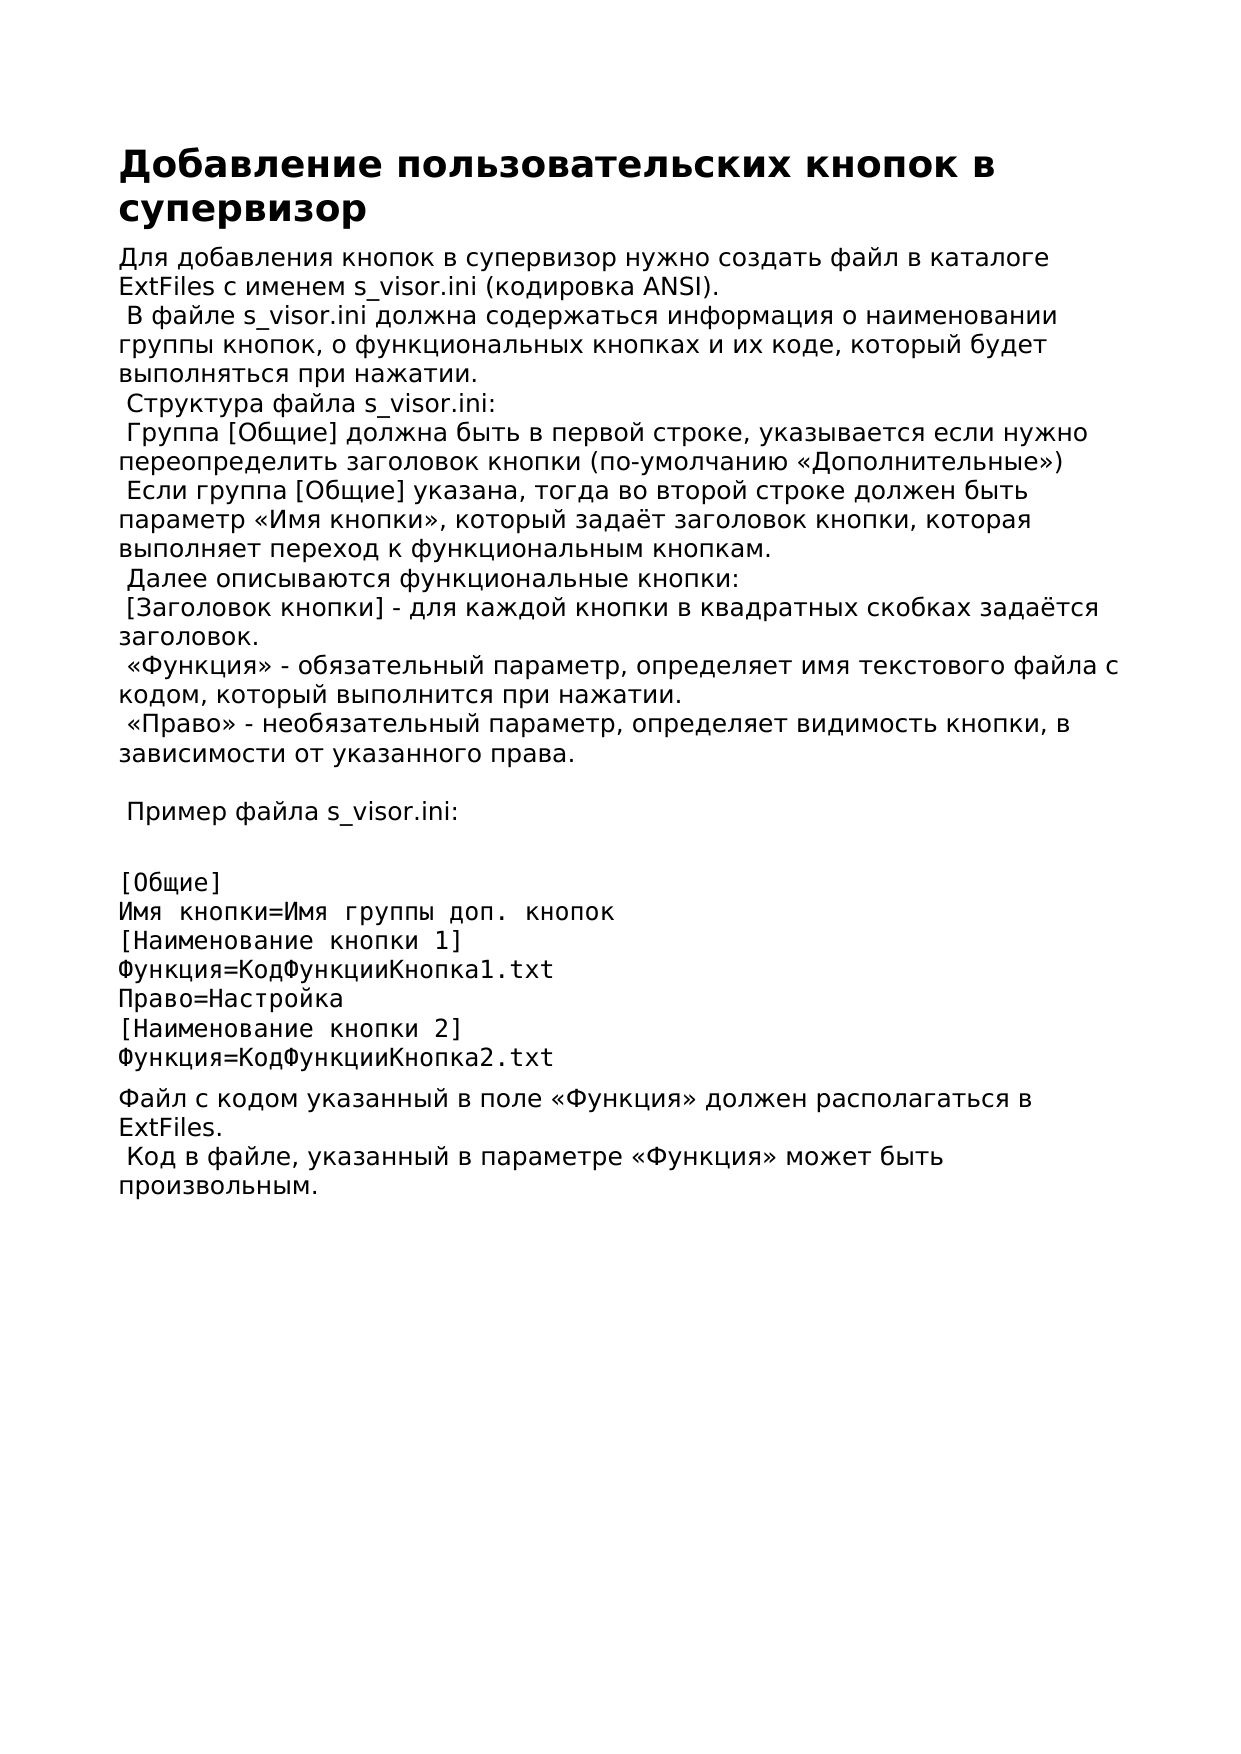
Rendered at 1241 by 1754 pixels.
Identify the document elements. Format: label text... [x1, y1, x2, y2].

text Для добавления кнопок в супервизор нужно создать файл в каталоге ExtFiles с именем s_visor.ini (кодировка ANSI). В файле s_visor.ini должна содержаться информация о наименовании группы кнопок, о функциональных кнопках и их коде, который будет выполняться при нажатии. Структура файла s_visor.ini: Группа [Общие] должна быть в первой строке, указывается если нужно переопределить заголовок кнопки (по-умолчанию «Дополнительные») Если группа [Общие] указана, тогда во второй строке должен быть параметр «Имя кнопки», который задаёт заголовок кнопки, которая выполняет переход к функциональным кнопкам. Далее описываются функциональные кнопки: [Заголовок кнопки] - для каждой кнопки в квадратных скобках задаётся заголовок. «Функция» - обязательный параметр, определяет имя текстового файла с кодом, который выполнится при нажатии. «Право» - необязательный параметр, определяет видимость кнопки, в зависимости от указанного права. Пример файла s_visor.ini: [118, 243, 1122, 855]
text Файл с кодом указанный в поле «Функция» должен располагаться в ExtFiles. Код в файле, указанный в параметре «Функция» может быть произвольным. [118, 1084, 1122, 1201]
text [Общие] Имя кнопки=Имя группы доп. кнопок [Наименование кнопки 1] Функция=КодФункцииКнопка1.txt Право=Настройка [Наименование кнопки 2] Функция=КодФункцииКнопка2.txt [118, 868, 1122, 1072]
subtitle Добавление пользовательских кнопок в супервизор [118, 143, 1122, 230]
